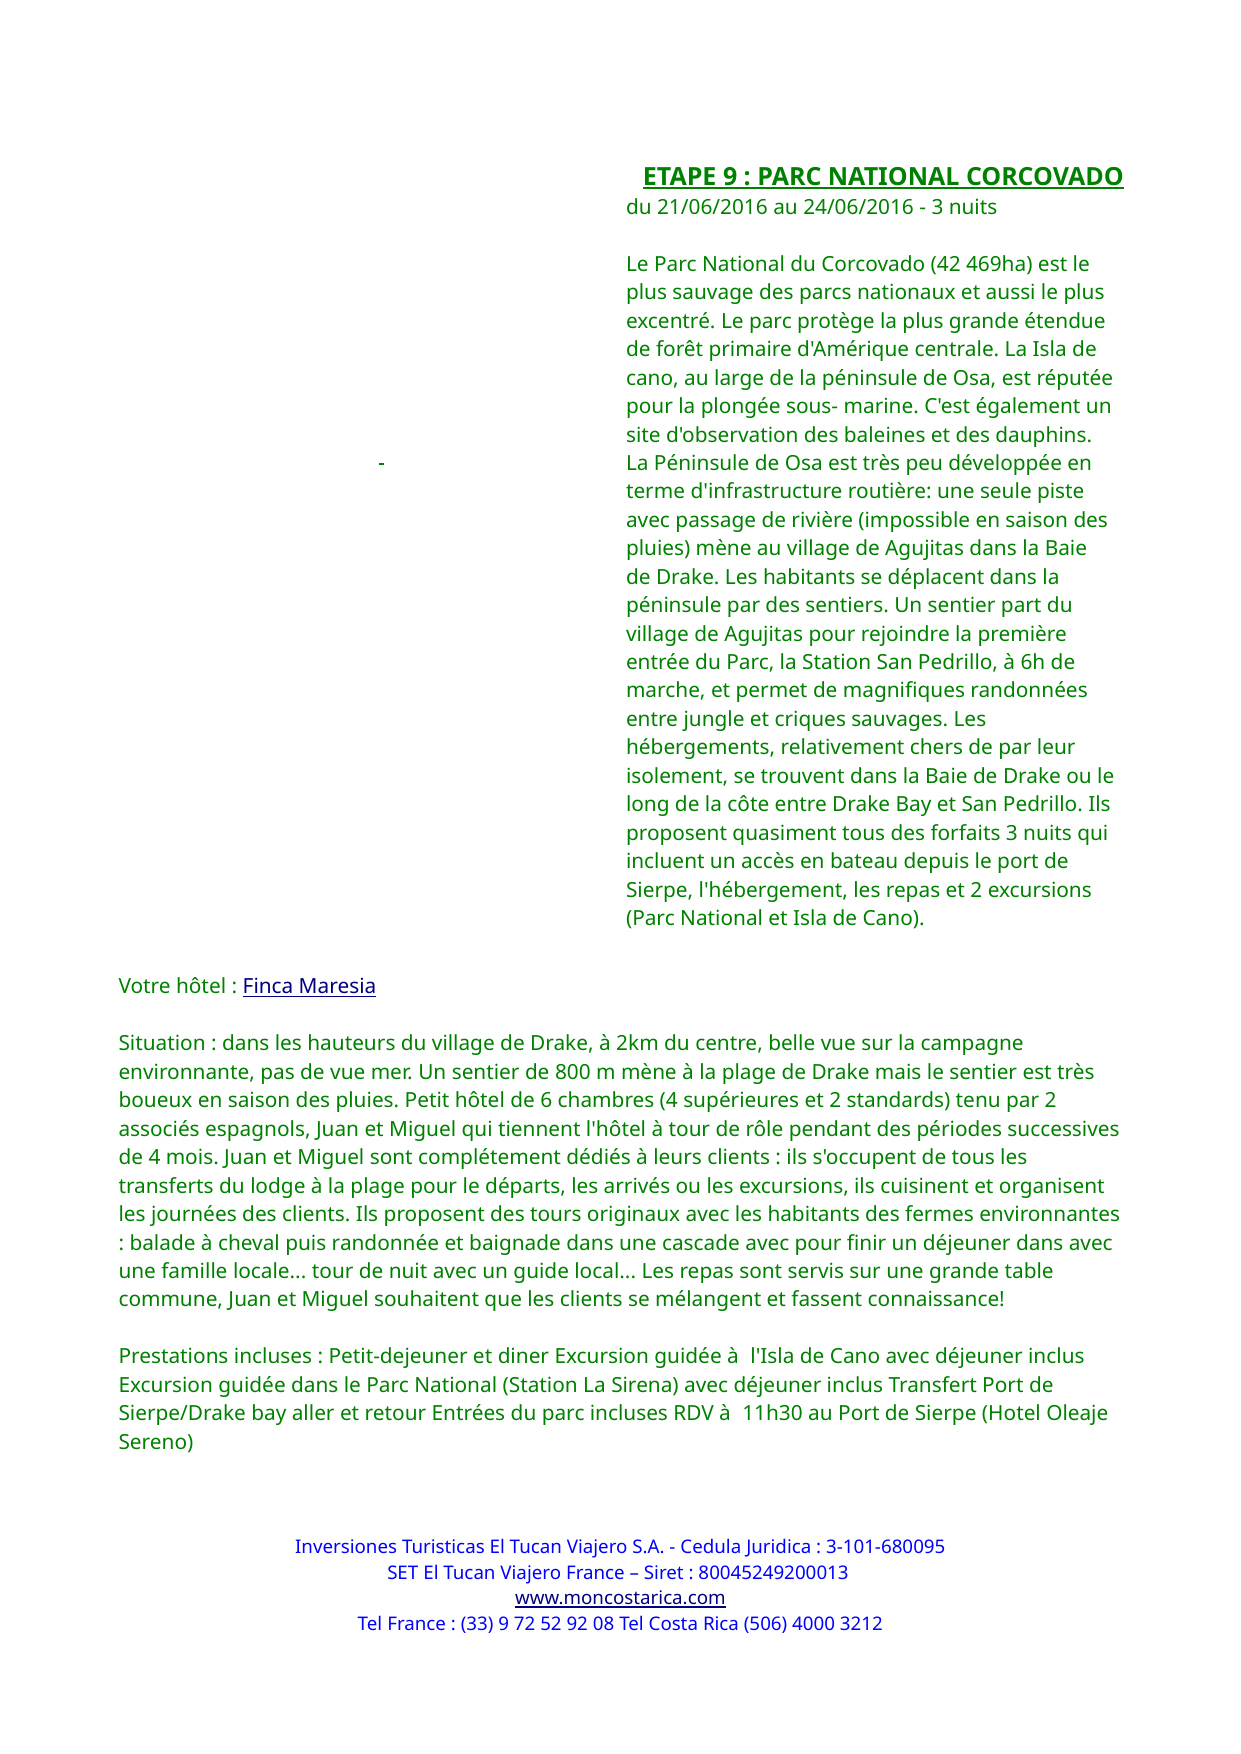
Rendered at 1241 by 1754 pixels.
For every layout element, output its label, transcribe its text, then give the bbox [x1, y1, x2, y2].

table_header [118, 153, 620, 937]
text Votre hôtel : Finca Maresia [118, 971, 1122, 1000]
text Prestations incluses : Petit-dejeuner et diner Excursion guidée à l'Isla de Cano avec déjeuner inclus Excursion guidée dans le Parc National (Station La Sirena) avec déjeuner inclus Transfert Port de Sierpe/Drake bay aller et retour Entrées du parc incluses RDV à 11h30 au Port de Sierpe (Hotel Oleaje Sereno) [118, 1342, 1122, 1455]
text Situation : dans les hauteurs du village de Drake, à 2km du centre, belle vue sur la campagne environnante, pas de vue mer. Un sentier de 800 m mène à la plage de Drake mais le sentier est très boueux en saison des pluies. Petit hôtel de 6 chambres (4 supérieures et 2 standards) tenu par 2 associés espagnols, Juan et Miguel qui tiennent l'hôtel à tour de rôle pendant des périodes successives de 4 mois. Juan et Miguel sont complétement dédiés à leurs clients : ils s'occupent de tous les transferts du lodge à la plage pour le départs, les arrivés ou les excursions, ils cuisinent et organisent les journées des clients. Ils proposent des tours originaux avec les habitants des fermes environnantes : balade à cheval puis randonnée et baignade dans une cascade avec pour finir un déjeuner dans avec une famille locale... tour de nuit avec un guide local... Les repas sont servis sur une grande table commune, Juan et Miguel souhaitent que les clients se mélangent et fassent connaissance! [118, 1028, 1122, 1313]
table_header ETAPE 9 : PARC NATIONAL CORCOVADO du 21/06/2016 au 24/06/2016 - 3 nuits Le Parc National du Corcovado (42 469ha) est le plus sauvage des parcs nationaux et aussi le plus excentré. Le parc protège la plus grande étendue de forêt primaire d'Amérique centrale. La Isla de cano, au large de la péninsule de Osa, est réputée pour la plongée sous- marine. C'est également un site d'observation des baleines et des dauphins. La Péninsule de Osa est très peu développée en terme d'infrastructure routière: une seule piste avec passage de rivière (impossible en saison des pluies) mène au village de Agujitas dans la Baie de Drake. Les habitants se déplacent dans la péninsule par des sentiers. Un sentier part du village de Agujitas pour rejoindre la première entrée du Parc, la Station San Pedrillo, à 6h de marche, et permet de magnifiques randonnées entre jungle et criques sauvages. Les hébergements, relativement chers de par leur isolement, se trouvent dans la Baie de Drake ou le long de la côte entre Drake Bay et San Pedrillo. Ils proposent quasiment tous des forfaits 3 nuits qui incluent un accès en bateau depuis le port de Sierpe, l'hébergement, les repas et 2 excursions (Parc National et Isla de Cano). [620, 153, 1122, 937]
